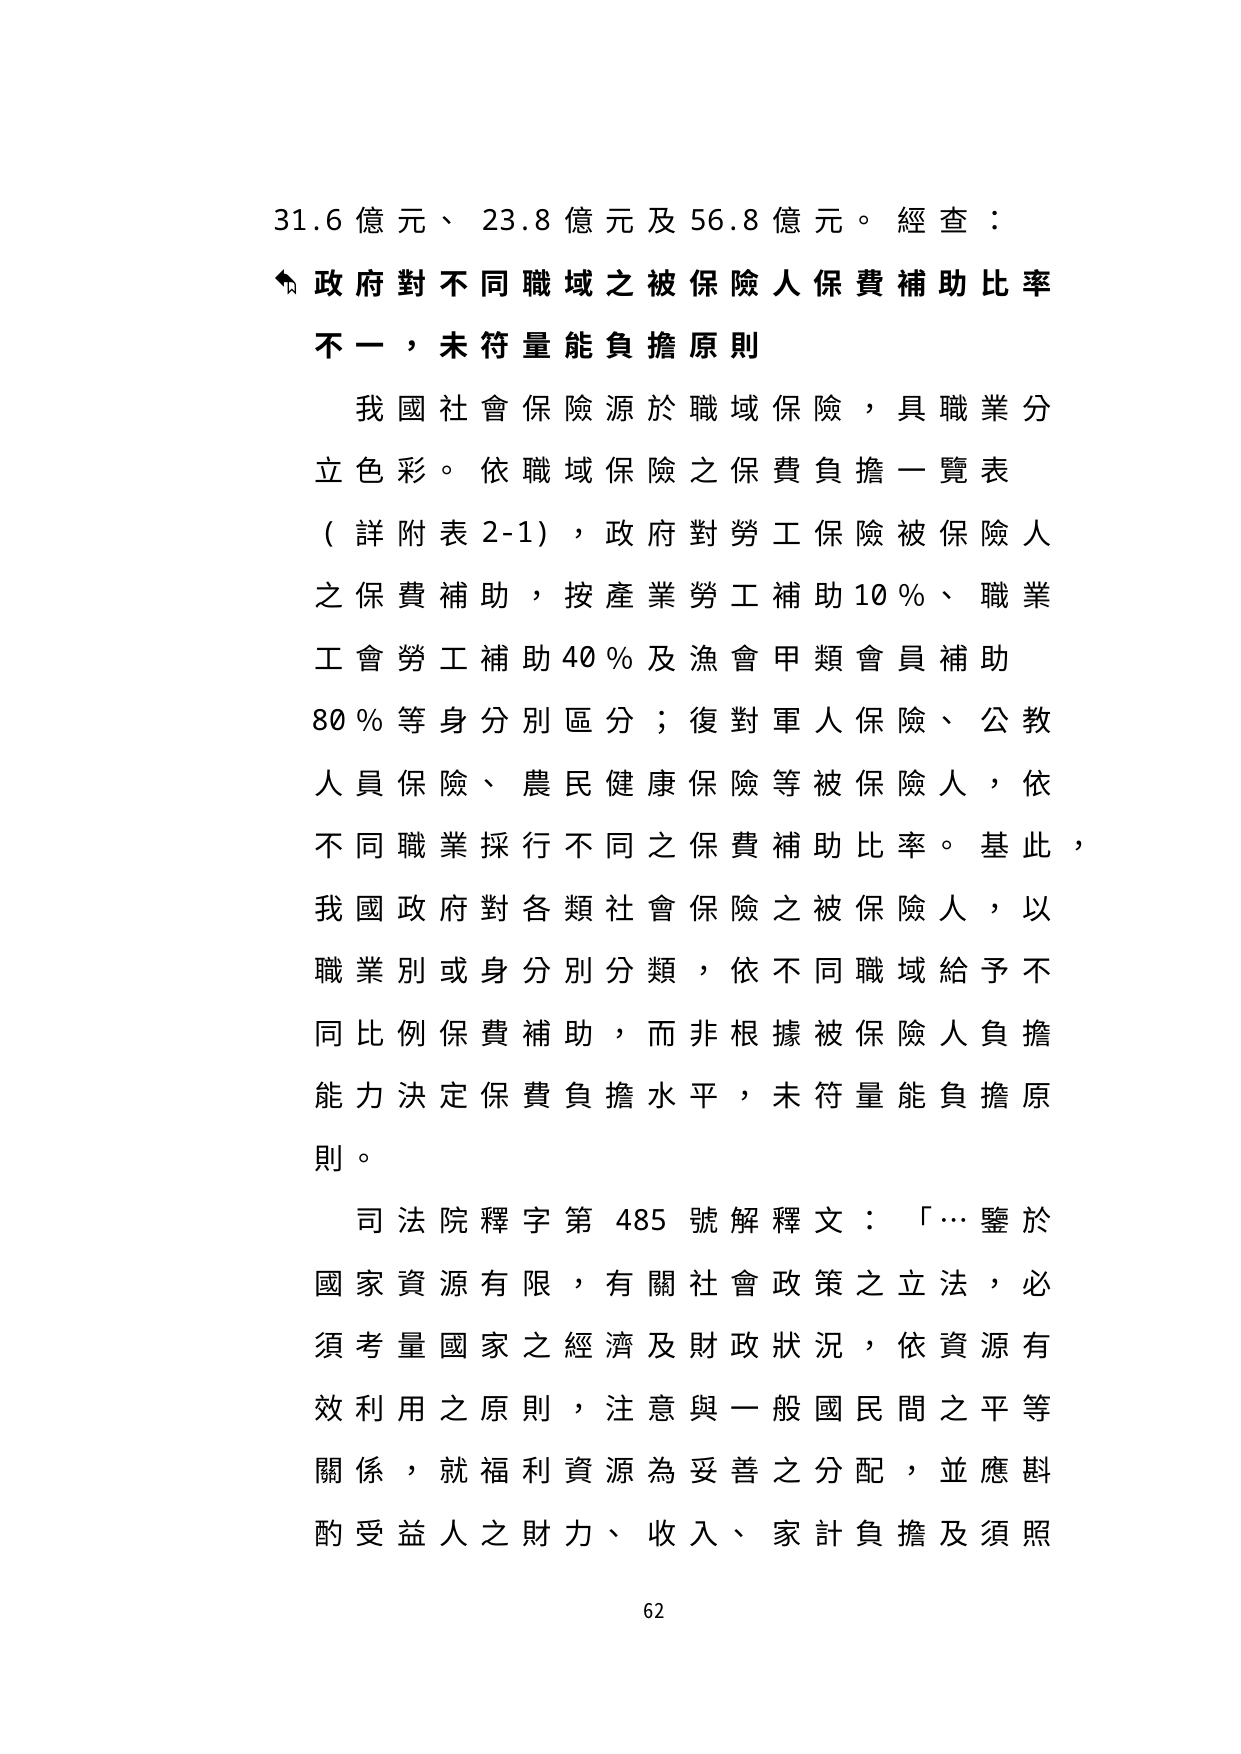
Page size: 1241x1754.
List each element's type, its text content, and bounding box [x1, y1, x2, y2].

text 我國社會保險源於職域保險，具職業分立色彩。依職域保險之保費負擔一覽表(詳附表2-1)，政府對勞工保險被保險人之保費補助，按產業勞工補助10％、職業工會勞工補助40％及漁會甲類會員補助80％等身分別區分；復對軍人保險、公教人員保險、農民健康保險等被保險人，依不同職業採行不同之保費補助比率。基此，我國政府對各類社會保險之被保險人，以職業別或身分別分類，依不同職域給予不同比例保費補助，而非根據被保險人負擔能力決定保費負擔水平，未符量能負擔原則。 [271, 365, 1058, 1177]
text 政府對不同職域之被保險人保費補助比率不一，未符量能負擔原則 [242, 240, 1058, 365]
text 司法院釋字第485號解釋文：「…鑒於國家資源有限，有關社會政策之立法，必須考量國家之經濟及財政狀況，依資源有效利用之原則，注意與一般國民間之平等關係，就福利資源為妥善之分配，並應斟酌受益人之財力、收入、家計負擔及須照顧之必要性妥為規定，不得僅以受益人之特定職位或身分作為區別對待之唯一依據；關於給付方式及額度之規定，亦應力求與受益人之基本生活需求相當，不得超過達成目的所需必要限度而給予明顯過度之照顧。…」據此，政府對各類職域保險被保險人之保費補助政策，純粹依職業或身分區別，恐有違司法院釋字第485號解釋文。 [271, 1177, 1058, 1552]
text 31.6億元、23.8億元及56.8億元。經查： [242, 177, 1058, 240]
